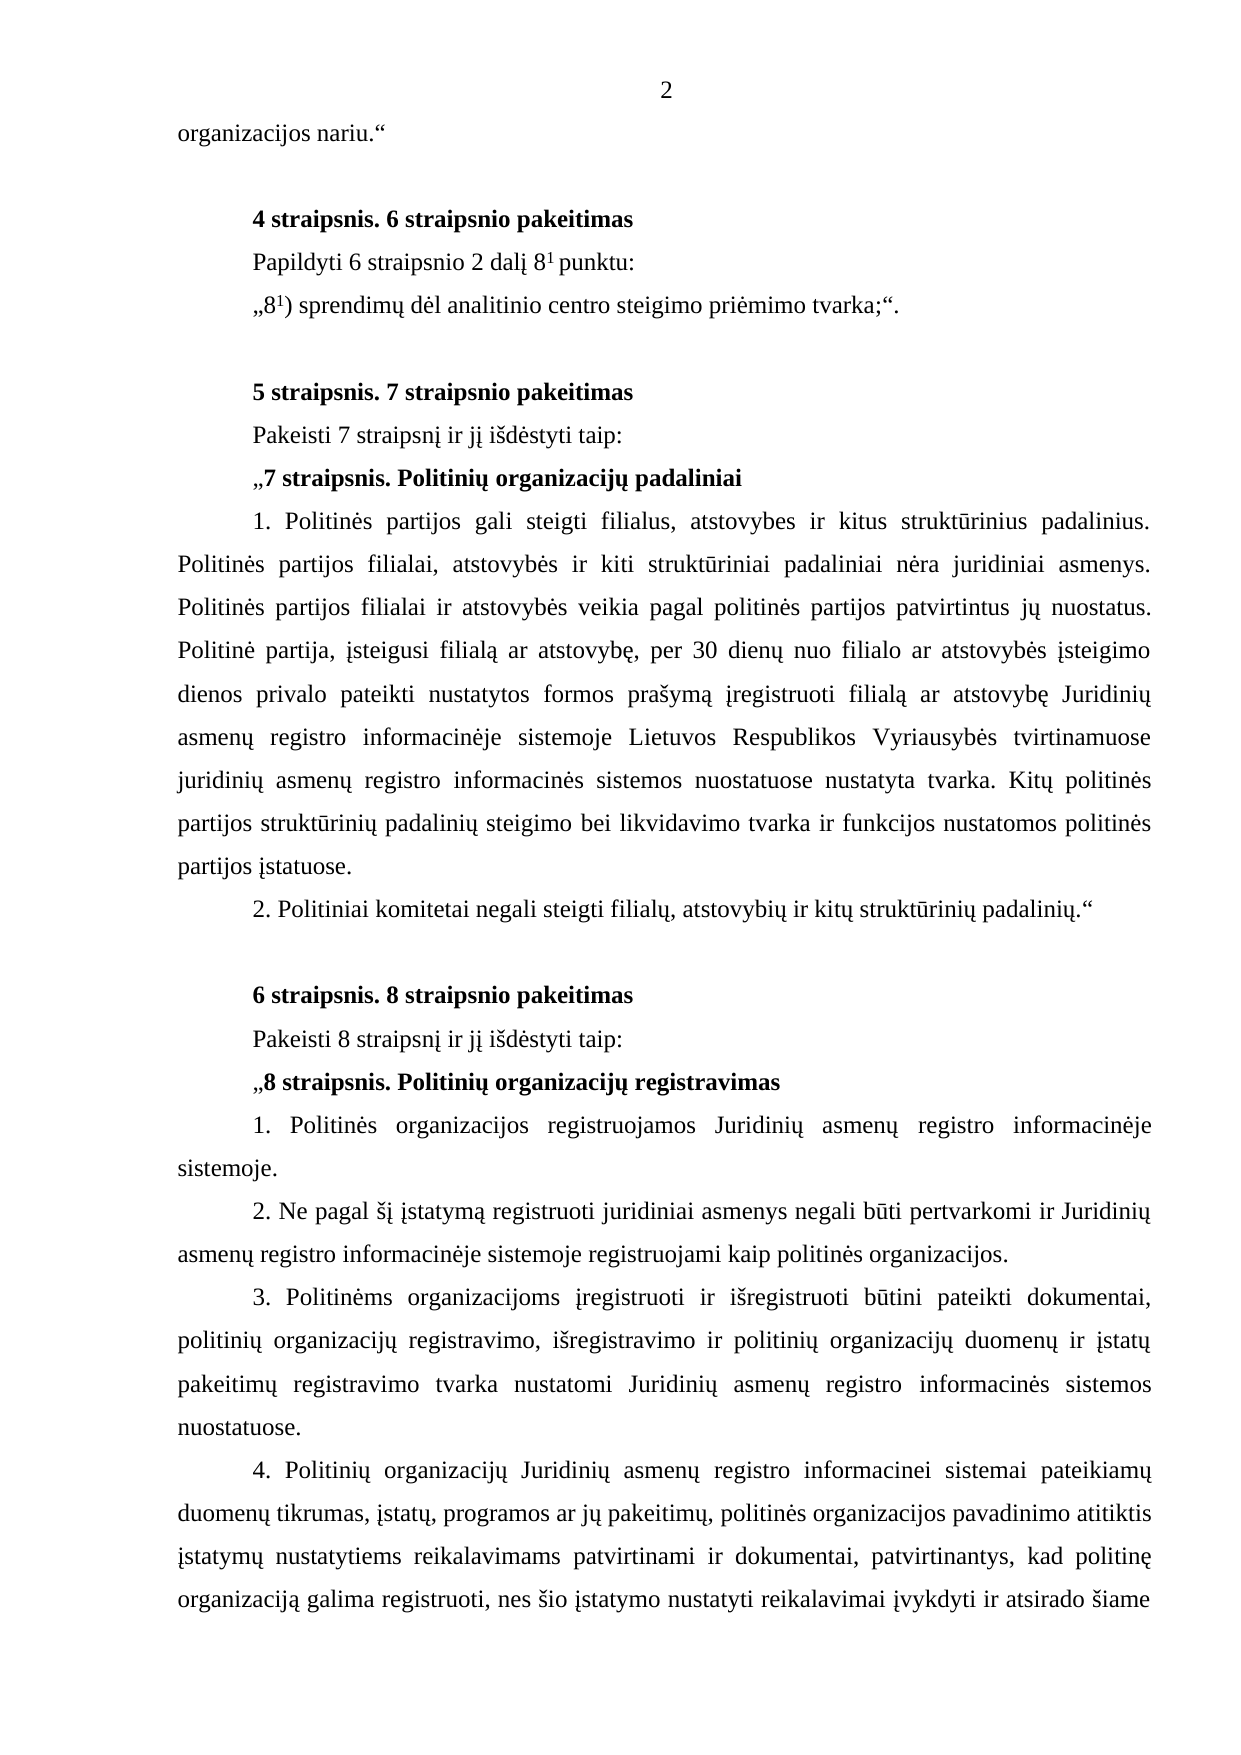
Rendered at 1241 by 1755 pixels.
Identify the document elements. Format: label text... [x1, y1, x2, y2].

text „8 straipsnis. Politinių organizacijų registravimas [177, 1067, 1152, 1096]
text 2. Ne pagal šį įstatymą registruoti juridiniai asmenys negali būti pertvarkomi ir Juridinių asmenų registro informacinėje sistemoje registruojami kaip politinės organizacijos. [177, 1196, 1152, 1268]
text Pakeisti 7 straipsnį ir jį išdėstyti taip: [177, 420, 1152, 449]
text Papildyti 6 straipsnio 2 dalį 81 punktu: [177, 247, 1152, 276]
text Pakeisti 8 straipsnį ir jį išdėstyti taip: [177, 1024, 1152, 1052]
text 6 straipsnis. 8 straipsnio pakeitimas [177, 981, 1152, 1009]
text 1. Politinės organizacijos registruojamos Juridinių asmenų registro informacinėje sistemoje. [177, 1110, 1152, 1182]
text 4. Politinių organizacijų Juridinių asmenų registro informacinei sistemai pateikiamų duomenų tikrumas, įstatų, programos ar jų pakeitimų, politinės organizacijos pavadinimo atitiktis įstatymų nustatytiems reikalavimams patvirtinami ir dokumentai, patvirtinantys, kad politinę organizaciją galima registruoti, nes šio įstatymo nustatyti reikalavimai įvykdyti ir atsirado šiame [177, 1455, 1152, 1613]
text 3. Politinėms organizacijoms įregistruoti ir išregistruoti būtini pateikti dokumentai, politinių organizacijų registravimo, išregistravimo ir politinių organizacijų duomenų ir įstatų pakeitimų registravimo tvarka nustatomi Juridinių asmenų registro informacinės sistemos nuostatuose. [177, 1282, 1152, 1441]
text 1. Politinės partijos gali steigti filialus, atstovybes ir kitus struktūrinius padalinius. Politinės partijos filialai, atstovybės ir kiti struktūriniai padaliniai nėra juridiniai asmenys. Politinės partijos filialai ir atstovybės veikia pagal politinės partijos patvirtintus jų nuostatus. Politinė partija, įsteigusi filialą ar atstovybę, per 30 dienų nuo filialo ar atstovybės įsteigimo dienos privalo pateikti nustatytos formos prašymą įregistruoti filialą ar atstovybę Juridinių asmenų registro informacinėje sistemoje Lietuvos Respublikos Vyriausybės tvirtinamuose juridinių asmenų registro informacinės sistemos nuostatuose nustatyta tvarka. Kitų politinės partijos struktūrinių padalinių steigimo bei likvidavimo tvarka ir funkcijos nustatomos politinės partijos įstatuose. [177, 506, 1152, 880]
text 5 straipsnis. 7 straipsnio pakeitimas [177, 377, 1152, 406]
text 4 straipsnis. 6 straipsnio pakeitimas [177, 204, 1152, 233]
text „7 straipsnis. Politinių organizacijų padaliniai [177, 463, 1152, 492]
text organizacijos nariu.“ [177, 118, 1152, 147]
text „81) sprendimų dėl analitinio centro steigimo priėmimo tvarka;“. [177, 291, 1152, 319]
text 2. Politiniai komitetai negali steigti filialų, atstovybių ir kitų struktūrinių padalinių.“ [177, 894, 1152, 923]
